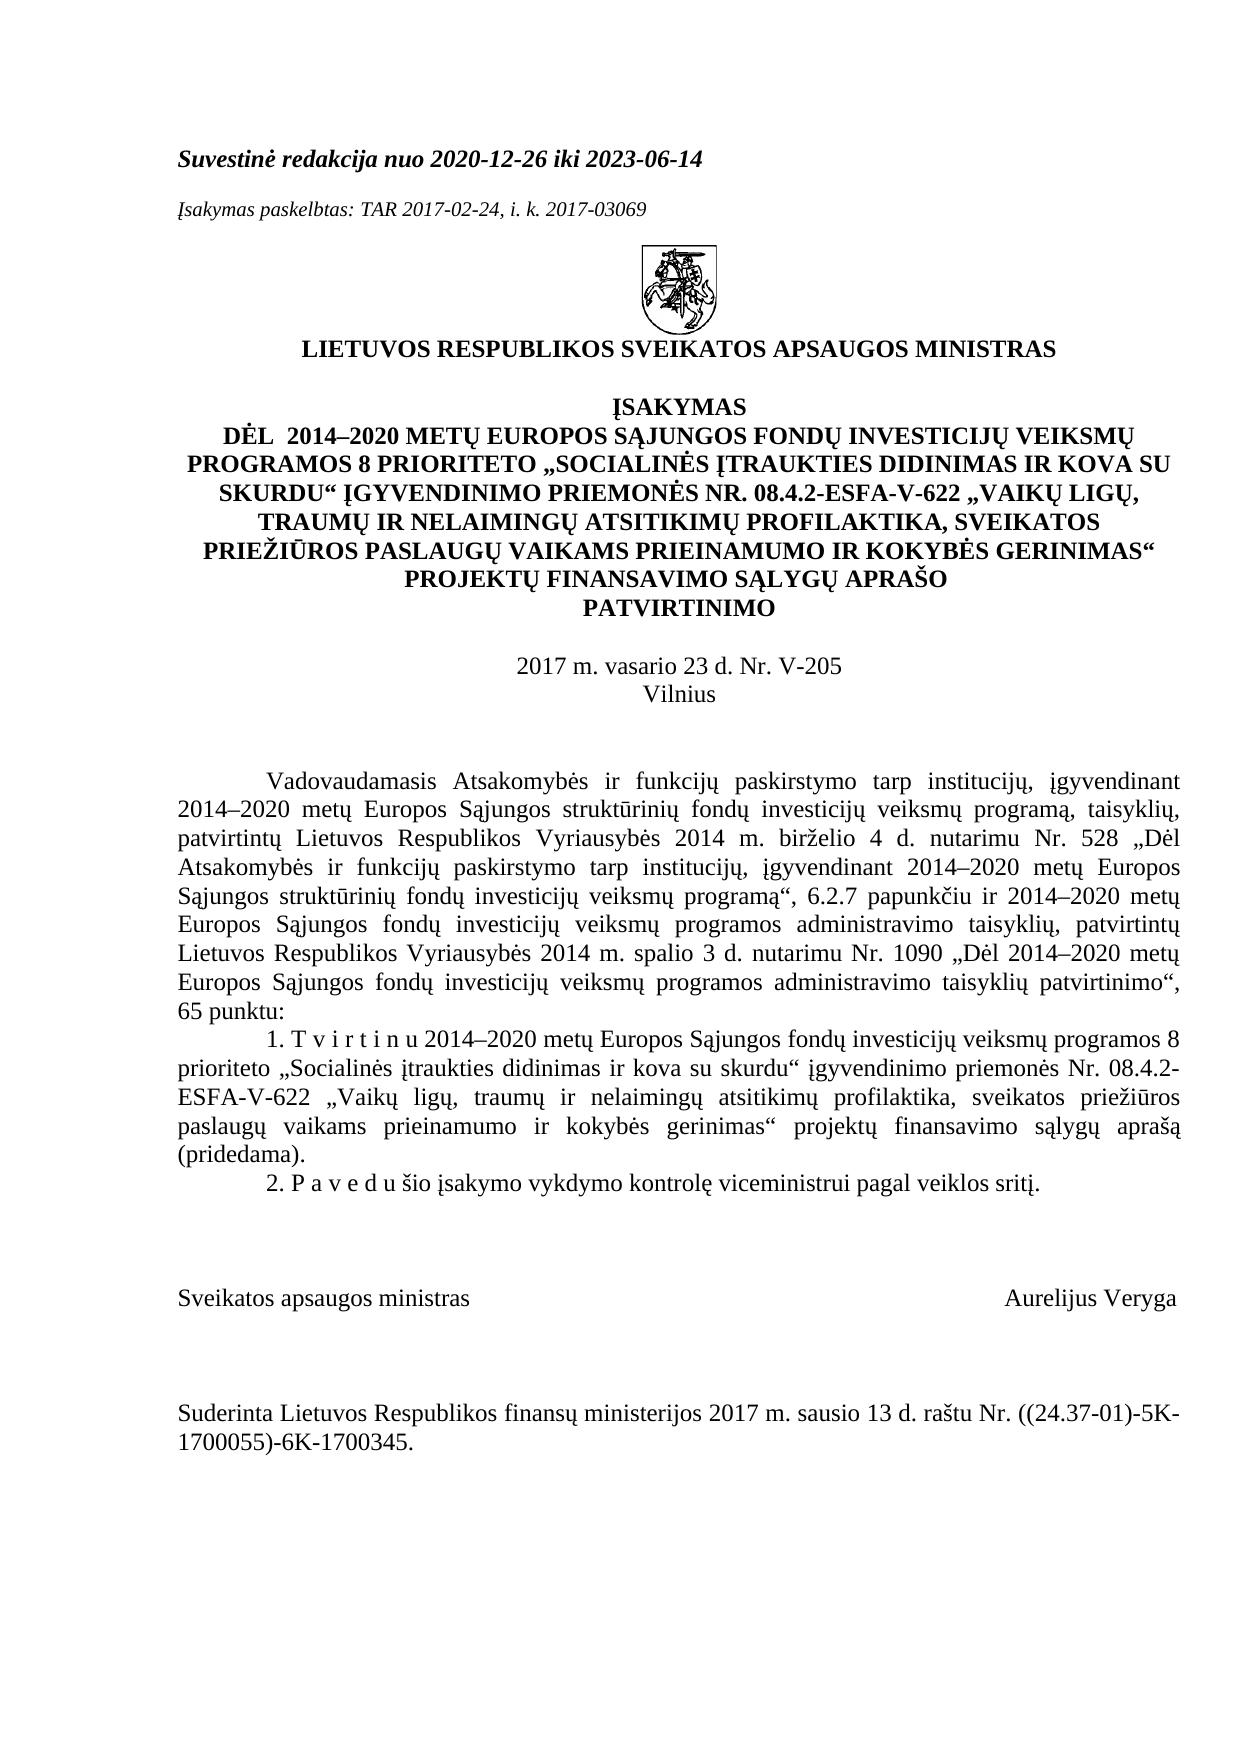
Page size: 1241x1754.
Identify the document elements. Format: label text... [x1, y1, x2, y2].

text 2. P a v e d u šio įsakymo vykdymo kontrolę viceministrui pagal veiklos sritį. [177, 1168, 1181, 1197]
text Suderinta Lietuvos Respublikos finansų ministerijos 2017 m. sausio 13 d. raštu Nr. ((24.37-01)-5K-1700055)-6K-1700345. [177, 1398, 1181, 1456]
text DĖL 2014–2020 METŲ EUROPOS SĄJUNGOS FONDŲ INVESTICIJŲ VEIKSMŲ PROGRAMOS 8 PRIORITETO „SOCIALINĖS ĮTRAUKTIES DIDINIMAS IR KOVA SU SKURDU“ ĮGYVENDINIMO PRIEMONĖS NR. 08.4.2-ESFA-V-622 „VAIKŲ LIGŲ, TRAUMŲ IR NELAIMINGŲ ATSITIKIMŲ PROFILAKTIKA, SVEIKATOS PRIEŽIŪROS PASLAUGŲ VAIKAMS PRIEINAMUMO IR KOKYBĖS GERINIMAS“ PROJEKTŲ FINANSAVIMO SĄLYGŲ APRAŠO [177, 421, 1181, 593]
text Įsakymas paskelbtas: TAR 2017-02-24, i. k. 2017-03069 [177, 197, 1181, 221]
text 2017 m. vasario 23 d. Nr. V-205 [177, 651, 1181, 679]
text PATVIRTINIMO [177, 593, 1181, 622]
text Suvestinė redakcija nuo 2020-12-26 iki 2023-06-14 [177, 144, 1181, 173]
text Sveikatos apsaugos ministras Aurelijus Veryga [177, 1283, 1181, 1312]
text 1. T v i r t i n u 2014–2020 metų Europos Sąjungos fondų investicijų veiksmų programos 8 prioriteto „Socialinės įtraukties didinimas ir kova su skurdu“ įgyvendinimo priemonės Nr. 08.4.2-ESFA-V-622 „Vaikų ligų, traumų ir nelaimingų atsitikimų profilaktika, sveikatos priežiūros paslaugų vaikams prieinamumo ir kokybės gerinimas“ projektų finansavimo sąlygų aprašą (pridedama). [177, 1024, 1181, 1168]
text Vadovaudamasis Atsakomybės ir funkcijų paskirstymo tarp institucijų, įgyvendinant 2014–2020 metų Europos Sąjungos struktūrinių fondų investicijų veiksmų programą, taisyklių, patvirtintų Lietuvos Respublikos Vyriausybės 2014 m. birželio 4 d. nutarimu Nr. 528 „Dėl Atsakomybės ir funkcijų paskirstymo tarp institucijų, įgyvendinant 2014–2020 metų Europos Sąjungos struktūrinių fondų investicijų veiksmų programą“, 6.2.7 papunkčiu ir 2014–2020 metų Europos Sąjungos fondų investicijų veiksmų programos administravimo taisyklių, patvirtintų Lietuvos Respublikos Vyriausybės 2014 m. spalio 3 d. nutarimu Nr. 1090 „Dėl 2014–2020 metų Europos Sąjungos fondų investicijų veiksmų programos administravimo taisyklių patvirtinimo“, 65 punktu: [177, 766, 1181, 1024]
text LIETUVOS RESPUBLIKOS SVEIKATOS APSAUGOS MINISTRAS [177, 334, 1181, 363]
text Vilnius [177, 679, 1181, 708]
text ĮSAKYMAS [177, 392, 1181, 421]
